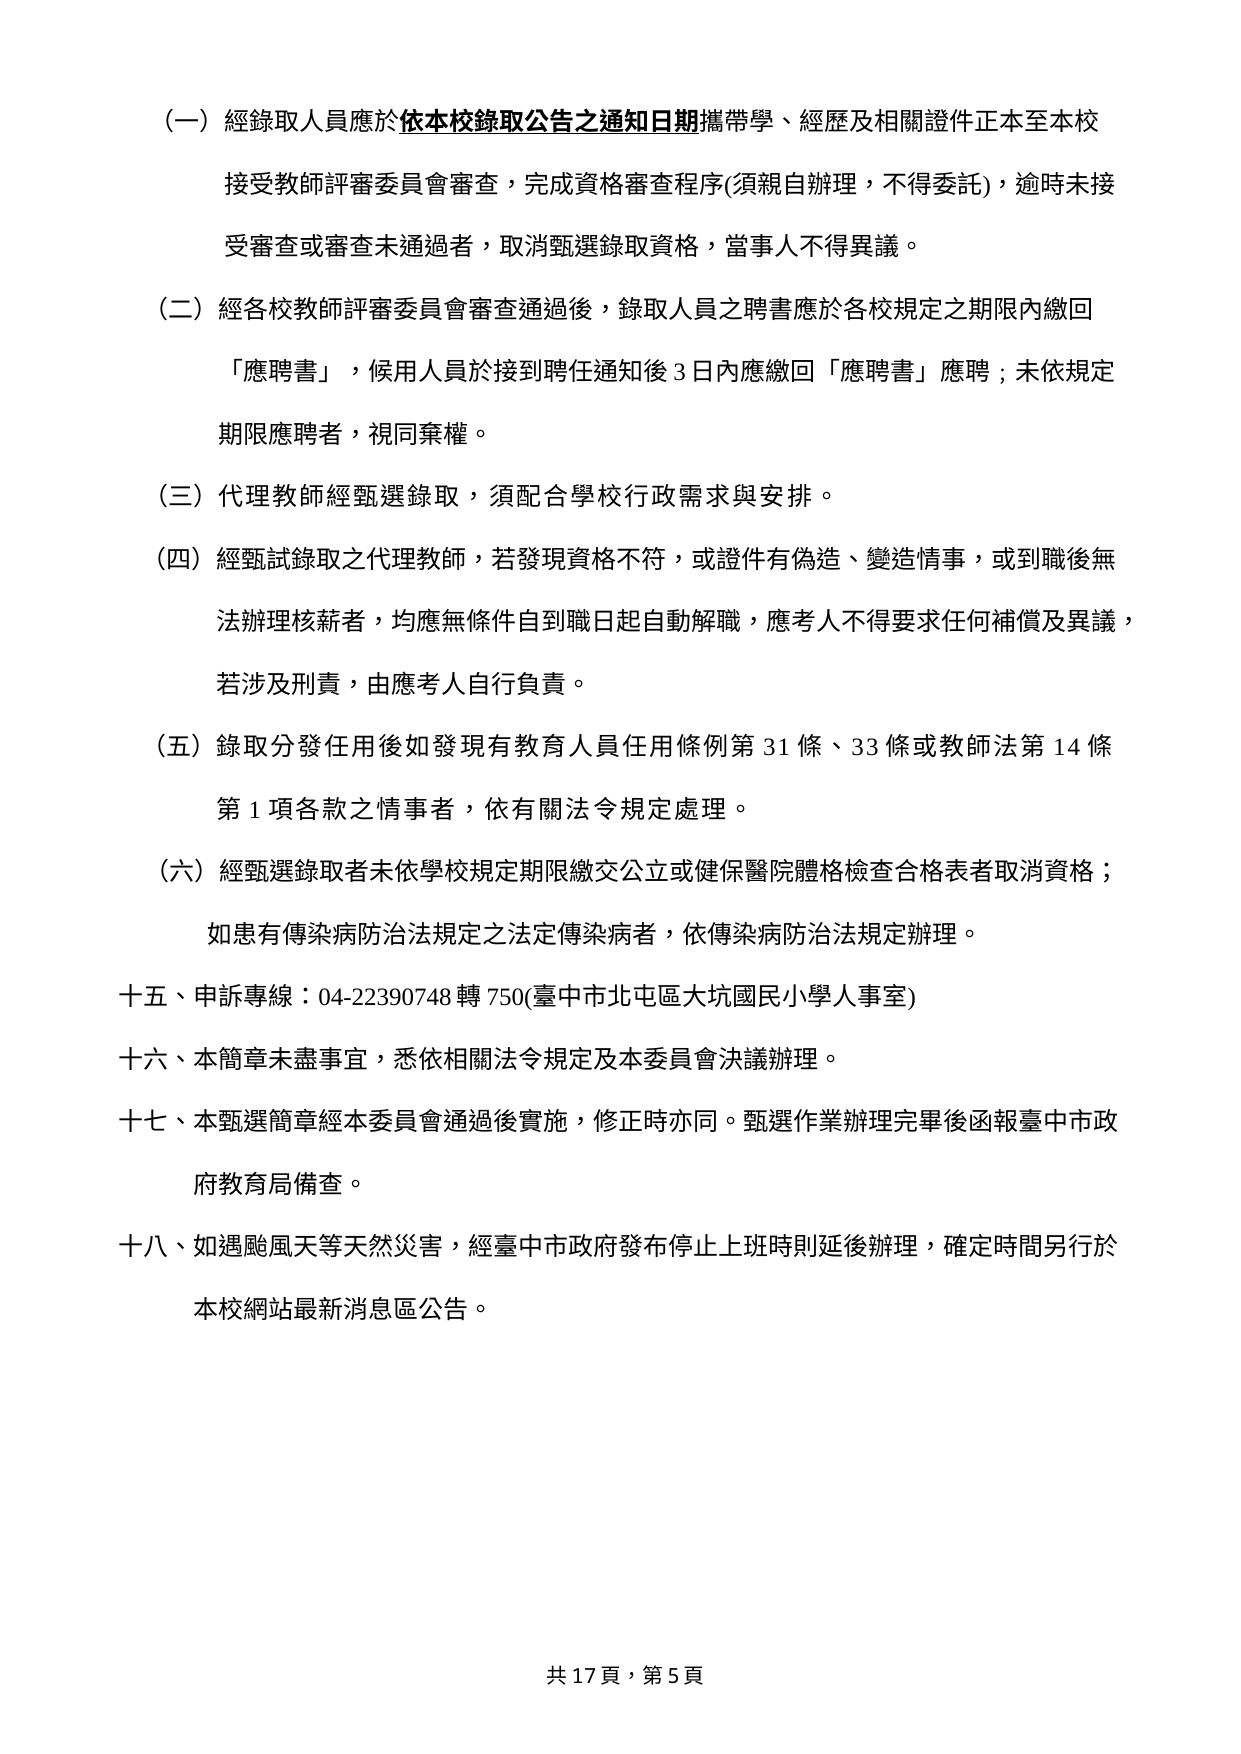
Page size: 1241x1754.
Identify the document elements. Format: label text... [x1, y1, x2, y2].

text 十六、本簡章未盡事宜，悉依相關法令規定及本委員會決議辦理。 [118, 1016, 1122, 1078]
text （五）錄取分發任用後如發現有教育人員任用條例第31條、33條或教師法第14條第1項各款之情事者，依有關法令規定處理。 [141, 703, 1122, 828]
text （二）經各校教師評審委員會審查通過後，錄取人員之聘書應於各校規定之期限內繳回「應聘書」，候用人員於接到聘任通知後3日內應繳回「應聘書」應聘﹔未依規定期限應聘者，視同棄權。 [143, 266, 1122, 453]
text 十五、申訴專線：04-22390748轉750(臺中市北屯區大坑國民小學人事室) [118, 953, 1122, 1016]
text （六）經甄選錄取者未依學校規定期限繳交公立或健保醫院體格檢查合格表者取消資格；如患有傳染病防治法規定之法定傳染病者，依傳染病防治法規定辦理。 [144, 828, 1122, 953]
text （三）代理教師經甄選錄取，須配合學校行政需求與安排。 [118, 453, 1122, 516]
text （四）經甄試錄取之代理教師，若發現資格不符，或證件有偽造、變造情事，或到職後無法辦理核薪者，均應無條件自到職日起自動解職，應考人不得要求任何補償及異議，若涉及刑責，由應考人自行負責。 [141, 516, 1122, 703]
text 十七、本甄選簡章經本委員會通過後實施，修正時亦同。甄選作業辦理完畢後函報臺中市政府教育局備查。 [118, 1078, 1122, 1203]
text 十八、如遇颱風天等天然災害，經臺中市政府發布停止上班時則延後辦理，確定時間另行於本校網站最新消息區公告。 [118, 1203, 1122, 1328]
text （一）經錄取人員應於依本校錄取公告之通知日期攜帶學、經歷及相關證件正本至本校接受教師評審委員會審查，完成資格審查程序(須親自辦理，不得委託)，逾時未接受審查或審查未通過者，取消甄選錄取資格，當事人不得異議。 [149, 78, 1122, 266]
